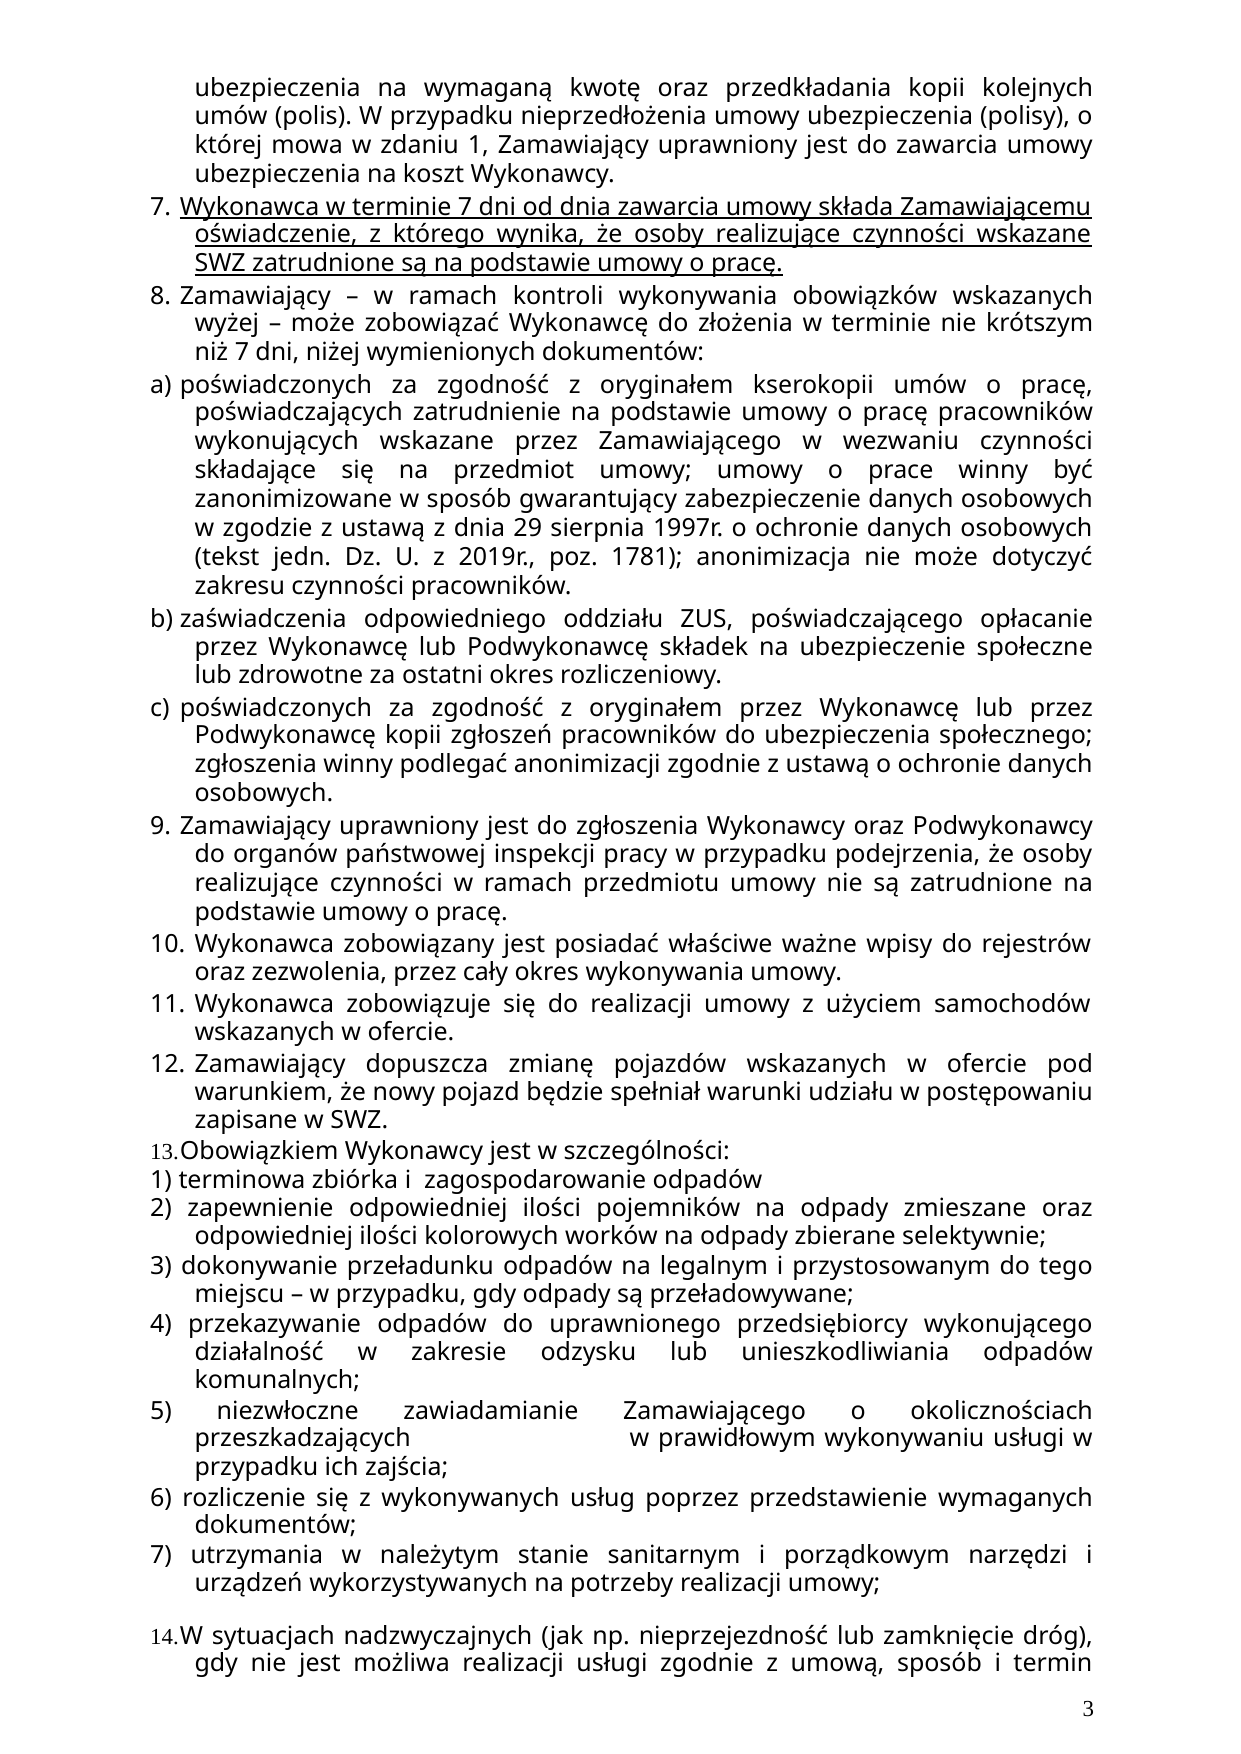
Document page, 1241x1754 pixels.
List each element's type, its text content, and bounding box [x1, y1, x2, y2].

list Wykonawca zobowiązany jest posiadać właściwe ważne wpisy do rejestrów oraz zezwolenia, przez cały okres wykonywania umowy. [150, 929, 1092, 987]
text 7) utrzymania w należytym stanie sanitarnym i porządkowym narzędzi i urządzeń wykorzystywanych na potrzeby realizacji umowy; [150, 1541, 1094, 1599]
text 3) dokonywanie przeładunku odpadów na legalnym i przystosowanym do tego miejscu – w przypadku, gdy odpady są przeładowywane; [150, 1252, 1094, 1309]
list poświadczonych za zgodność z oryginałem kserokopii umów o pracę, poświadczających zatrudnienie na podstawie umowy o pracę pracowników wykonujących wskazane przez Zamawiającego w wezwaniu czynności składające się na przedmiot umowy; umowy o prace winny być zanonimizowane w sposób gwarantujący zabezpieczenie danych osobowych w zgodzie z ustawą z dnia 29 sierpnia 1997r. o ochronie danych osobowych (tekst jedn. Dz. U. z 2019r., poz. 1781); anonimizacja nie może dotyczyć zakresu czynności pracowników. [150, 370, 1094, 602]
list Obowiązkiem Wykonawcy jest w szczególności: [150, 1136, 1094, 1165]
text 2) zapewnienie odpowiedniej ilości pojemników na odpady zmieszane oraz odpowiedniej ilości kolorowych worków na odpady zbierane selektywnie; [150, 1194, 1094, 1252]
list Zamawiający dopuszcza zmianę pojazdów wskazanych w ofercie pod warunkiem, że nowy pojazd będzie spełniał warunki udziału w postępowaniu zapisane w SWZ. [150, 1049, 1094, 1136]
list Zamawiający uprawniony jest do zgłoszenia Wykonawcy oraz Podwykonawcy do organów państwowej inspekcji pracy w przypadku podejrzenia, że osoby realizujące czynności w ramach przedmiotu umowy nie są zatrudnione na podstawie umowy o pracę. [150, 812, 1094, 927]
text 5) niezwłoczne zawiadamianie Zamawiającego o okolicznościach przeszkadzających w prawidłowym wykonywaniu usługi w przypadku ich zajścia; [150, 1396, 1094, 1483]
list ubezpieczenia na wymaganą kwotę oraz przedkładania kopii kolejnych umów (polis). W przypadku nieprzedłożenia umowy ubezpieczenia (polisy), o której mowa w zdaniu 1, Zamawiający uprawniony jest do zawarcia umowy ubezpieczenia na koszt Wykonawcy. [150, 74, 1094, 189]
list poświadczonych za zgodność z oryginałem przez Wykonawcę lub przez Podwykonawcę kopii zgłoszeń pracowników do ubezpieczenia społecznego; zgłoszenia winny podlegać anonimizacji zgodnie z ustawą o ochronie danych osobowych. [150, 693, 1094, 809]
list Wykonawca zobowiązuje się do realizacji umowy z użyciem samochodów wskazanych w ofercie. [150, 989, 1092, 1047]
text 6) rozliczenie się z wykonywanych usług poprzez przedstawienie wymaganych dokumentów; [150, 1483, 1094, 1541]
list Zamawiający – w ramach kontroli wykonywania obowiązków wskazanych wyżej – może zobowiązać Wykonawcę do złożenia w terminie nie krótszym niż 7 dni, niżej wymienionych dokumentów: [150, 281, 1094, 368]
text 4) przekazywanie odpadów do uprawnionego przedsiębiorcy wykonującego działalność w zakresie odzysku lub unieszkodliwiania odpadów komunalnych; [150, 1309, 1094, 1396]
list Wykonawca w terminie 7 dni od dnia zawarcia umowy składa Zamawiającemu oświadczenie, z którego wynika, że osoby realizujące czynności wskazane SWZ zatrudnione są na podstawie umowy o pracę. [150, 192, 1092, 279]
text 1) terminowa zbiórka i zagospodarowanie odpadów [150, 1165, 1094, 1194]
list W sytuacjach nadzwyczajnych (jak np. nieprzejezdność lub zamknięcie dróg), gdy nie jest możliwa realizacji usługi zgodnie z umową, sposób i termin [150, 1621, 1094, 1679]
list zaświadczenia odpowiedniego oddziału ZUS, poświadczającego opłacanie przez Wykonawcę lub Podwykonawcę składek na ubezpieczenie społeczne lub zdrowotne za ostatni okres rozliczeniowy. [150, 604, 1094, 691]
